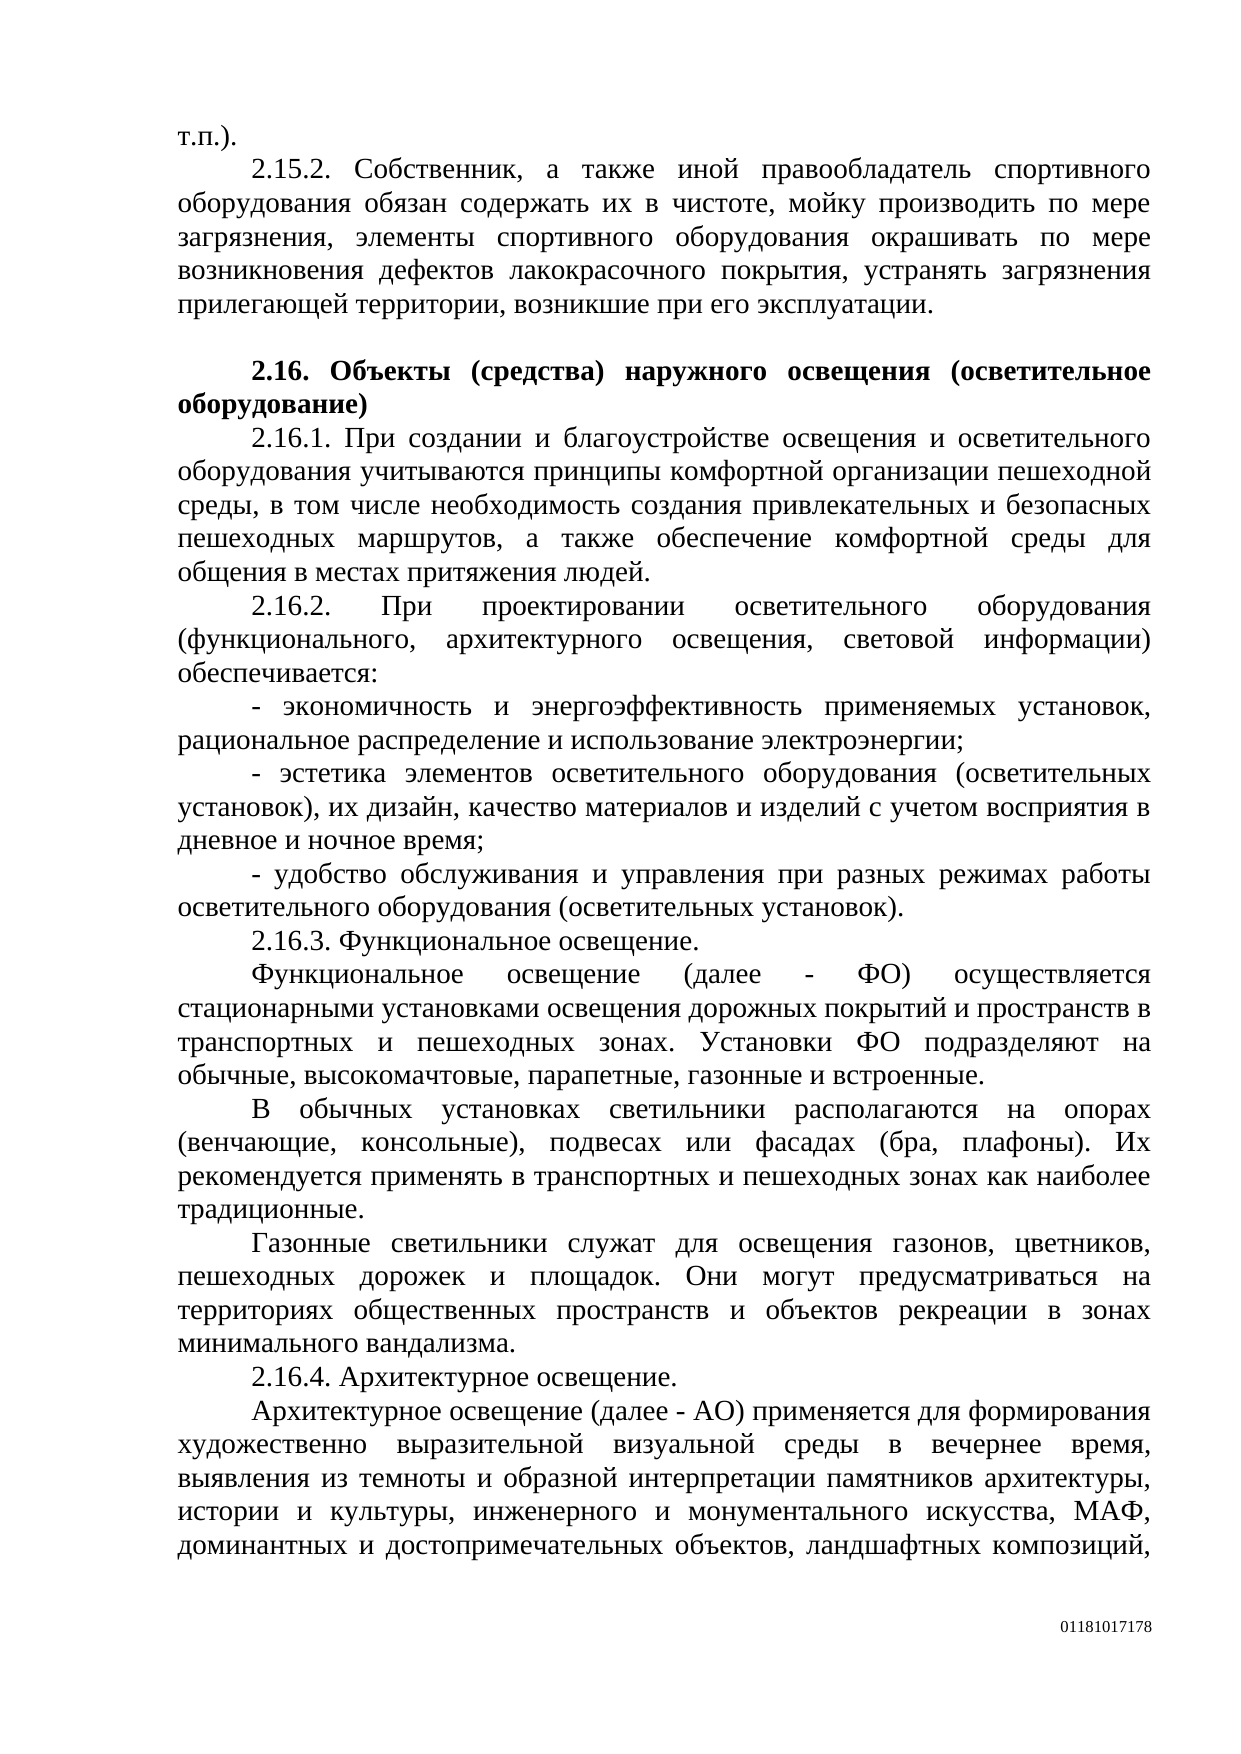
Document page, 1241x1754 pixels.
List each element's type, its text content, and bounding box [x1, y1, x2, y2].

text Функциональное освещение (далее - ФО) осуществляется стационарными установками освещения дорожных покрытий и пространств в транспортных и пешеходных зонах. Установки ФО подразделяют на обычные, высокомачтовые, парапетные, газонные и встроенные. [177, 957, 1152, 1091]
text т.п.). [177, 118, 1152, 152]
text 2.16.4. Архитектурное освещение. [177, 1359, 1152, 1393]
text Газонные светильники служат для освещения газонов, цветников, пешеходных дорожек и площадок. Они могут предусматриваться на территориях общественных пространств и объектов рекреации в зонах минимального вандализма. [177, 1225, 1152, 1359]
text - удобство обслуживания и управления при разных режимах работы осветительного оборудования (осветительных установок). [177, 856, 1152, 923]
text - эстетика элементов осветительного оборудования (осветительных установок), их дизайн, качество материалов и изделий с учетом восприятия в дневное и ночное время; [177, 755, 1152, 856]
text 2.16.2. При проектировании осветительного оборудования (функционального, архитектурного освещения, световой информации) обеспечивается: [177, 588, 1152, 688]
text 2.15.2. Собственник, а также иной правообладатель спортивного оборудования обязан содержать их в чистоте, мойку производить по мере загрязнения, элементы спортивного оборудования окрашивать по мере возникновения дефектов лакокрасочного покрытия, устранять загрязнения прилегающей территории, возникшие при его эксплуатации. [177, 152, 1152, 319]
text 2.16.1. При создании и благоустройстве освещения и осветительного оборудования учитываются принципы комфортной организации пешеходной среды, в том числе необходимость создания привлекательных и безопасных пешеходных маршрутов, а также обеспечение комфортной среды для общения в местах притяжения людей. [177, 420, 1152, 588]
text В обычных установках светильники располагаются на опорах (венчающие, консольные), подвесах или фасадах (бра, плафоны). Их рекомендуется применять в транспортных и пешеходных зонах как наиболее традиционные. [177, 1091, 1152, 1225]
text Архитектурное освещение (далее - АО) применяется для формирования художественно выразительной визуальной среды в вечернее время, выявления из темноты и образной интерпретации памятников архитектуры, истории и культуры, инженерного и монументального искусства, МАФ, доминантных и достопримечательных объектов, ландшафтных композиций, [177, 1393, 1152, 1560]
text 2.16.3. Функциональное освещение. [177, 923, 1152, 957]
text 2.16. Объекты (средства) наружного освещения (осветительное оборудование) [177, 353, 1152, 420]
text - экономичность и энергоэффективность применяемых установок, рациональное распределение и использование электроэнергии; [177, 688, 1152, 755]
